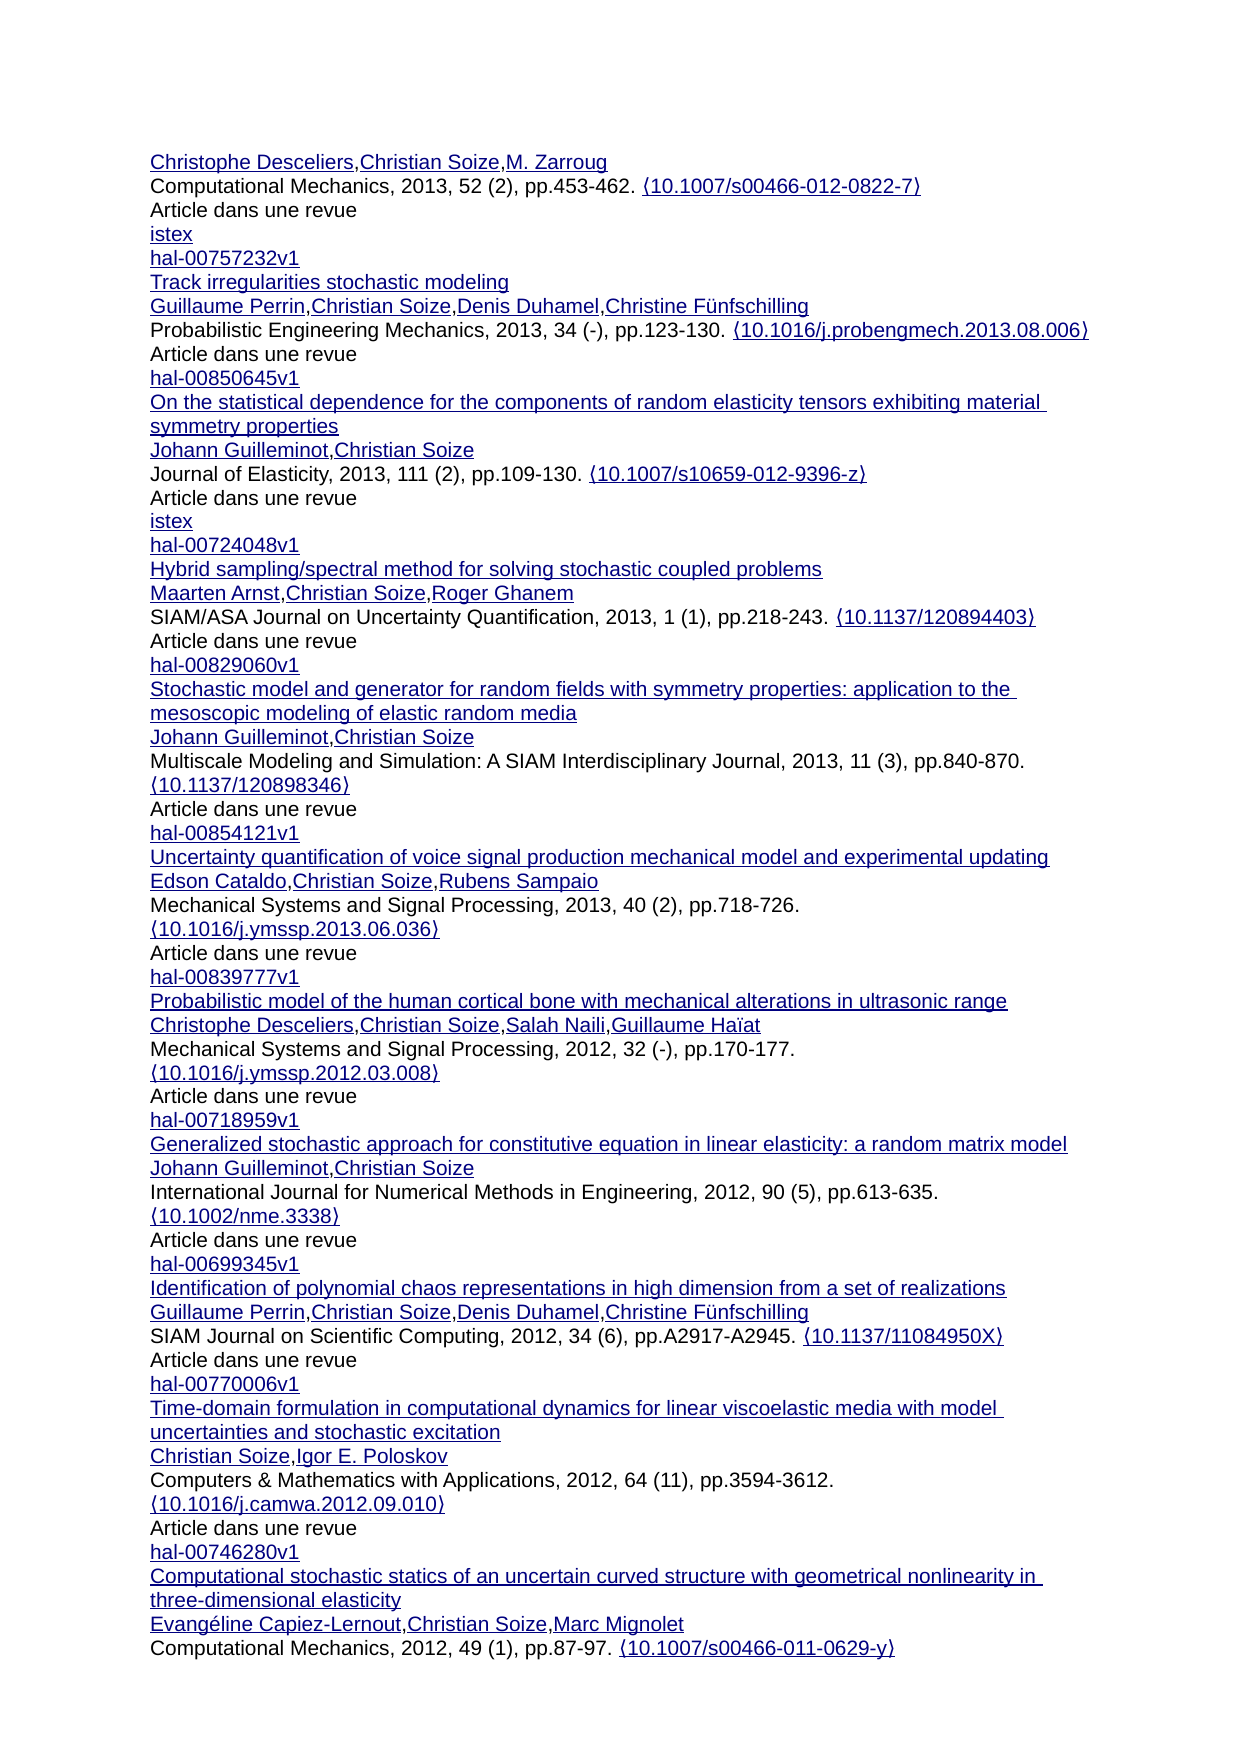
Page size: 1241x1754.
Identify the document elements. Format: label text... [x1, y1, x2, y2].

table_cell Stochastic model and generator for random fields with symmetry properties: application to the mesoscopic modeling of elastic random media Johann Guilleminot,Christian Soize Multiscale Modeling and Simulation: A SIAM Interdisciplinary Journal, 2013, 11 (3), pp.840-870. ⟨10.1137/120898346⟩ Article dans une revue hal-00854121v1 [150, 677, 1090, 845]
table_cell Time-domain formulation in computational dynamics for linear viscoelastic media with model uncertainties and stochastic excitation Christian Soize,Igor E. Poloskov Computers & Mathematics with Applications, 2012, 64 (11), pp.3594-3612. ⟨10.1016/j.camwa.2012.09.010⟩ Article dans une revue hal-00746280v1 [150, 1396, 1090, 1563]
table_cell Hybrid sampling/spectral method for solving stochastic coupled problems Maarten Arnst,Christian Soize,Roger Ghanem SIAM/ASA Journal on Uncertainty Quantification, 2013, 1 (1), pp.218-243. ⟨10.1137/120894403⟩ Article dans une revue hal-00829060v1 [150, 557, 1090, 677]
table_cell Generalized stochastic approach for constitutive equation in linear elasticity: a random matrix model Johann Guilleminot,Christian Soize International Journal for Numerical Methods in Engineering, 2012, 90 (5), pp.613-635. ⟨10.1002/nme.3338⟩ Article dans une revue hal-00699345v1 [150, 1132, 1090, 1276]
table_cell Uncertainty quantification of voice signal production mechanical model and experimental updating Edson Cataldo,Christian Soize,Rubens Sampaio Mechanical Systems and Signal Processing, 2013, 40 (2), pp.718-726. ⟨10.1016/j.ymssp.2013.06.036⟩ Article dans une revue hal-00839777v1 [150, 845, 1090, 988]
table_cell Computational stochastic statics of an uncertain curved structure with geometrical nonlinearity in three-dimensional elasticity Evangéline Capiez-Lernout,Christian Soize,Marc Mignolet Computational Mechanics, 2012, 49 (1), pp.87-97. ⟨10.1007/s00466-011-0629-y⟩ [150, 1564, 1090, 1659]
table_cell On the statistical dependence for the components of random elasticity tensors exhibiting material symmetry properties Johann Guilleminot,Christian Soize Journal of Elasticity, 2013, 111 (2), pp.109-130. ⟨10.1007/s10659-012-9396-z⟩ Article dans une revue istex hal-00724048v1 [150, 390, 1090, 557]
table_cell Track irregularities stochastic modeling Guillaume Perrin,Christian Soize,Denis Duhamel,Christine Fünfschilling Probabilistic Engineering Mechanics, 2013, 34 (-), pp.123-130. ⟨10.1016/j.probengmech.2013.08.006⟩ Article dans une revue hal-00850645v1 [150, 270, 1090, 389]
table_cell Identification of polynomial chaos representations in high dimension from a set of realizations Guillaume Perrin,Christian Soize,Denis Duhamel,Christine Fünfschilling SIAM Journal on Scientific Computing, 2012, 34 (6), pp.A2917-A2945. ⟨10.1137/11084950X⟩ Article dans une revue hal-00770006v1 [150, 1276, 1090, 1396]
table_cell Christophe Desceliers,Christian Soize,M. Zarroug Computational Mechanics, 2013, 52 (2), pp.453-462. ⟨10.1007/s00466-012-0822-7⟩ Article dans une revue istex hal-00757232v1 [150, 150, 1090, 270]
table_cell Probabilistic model of the human cortical bone with mechanical alterations in ultrasonic range Christophe Desceliers,Christian Soize,Salah Naili,Guillaume Haïat Mechanical Systems and Signal Processing, 2012, 32 (-), pp.170-177. ⟨10.1016/j.ymssp.2012.03.008⟩ Article dans une revue hal-00718959v1 [150, 989, 1090, 1132]
